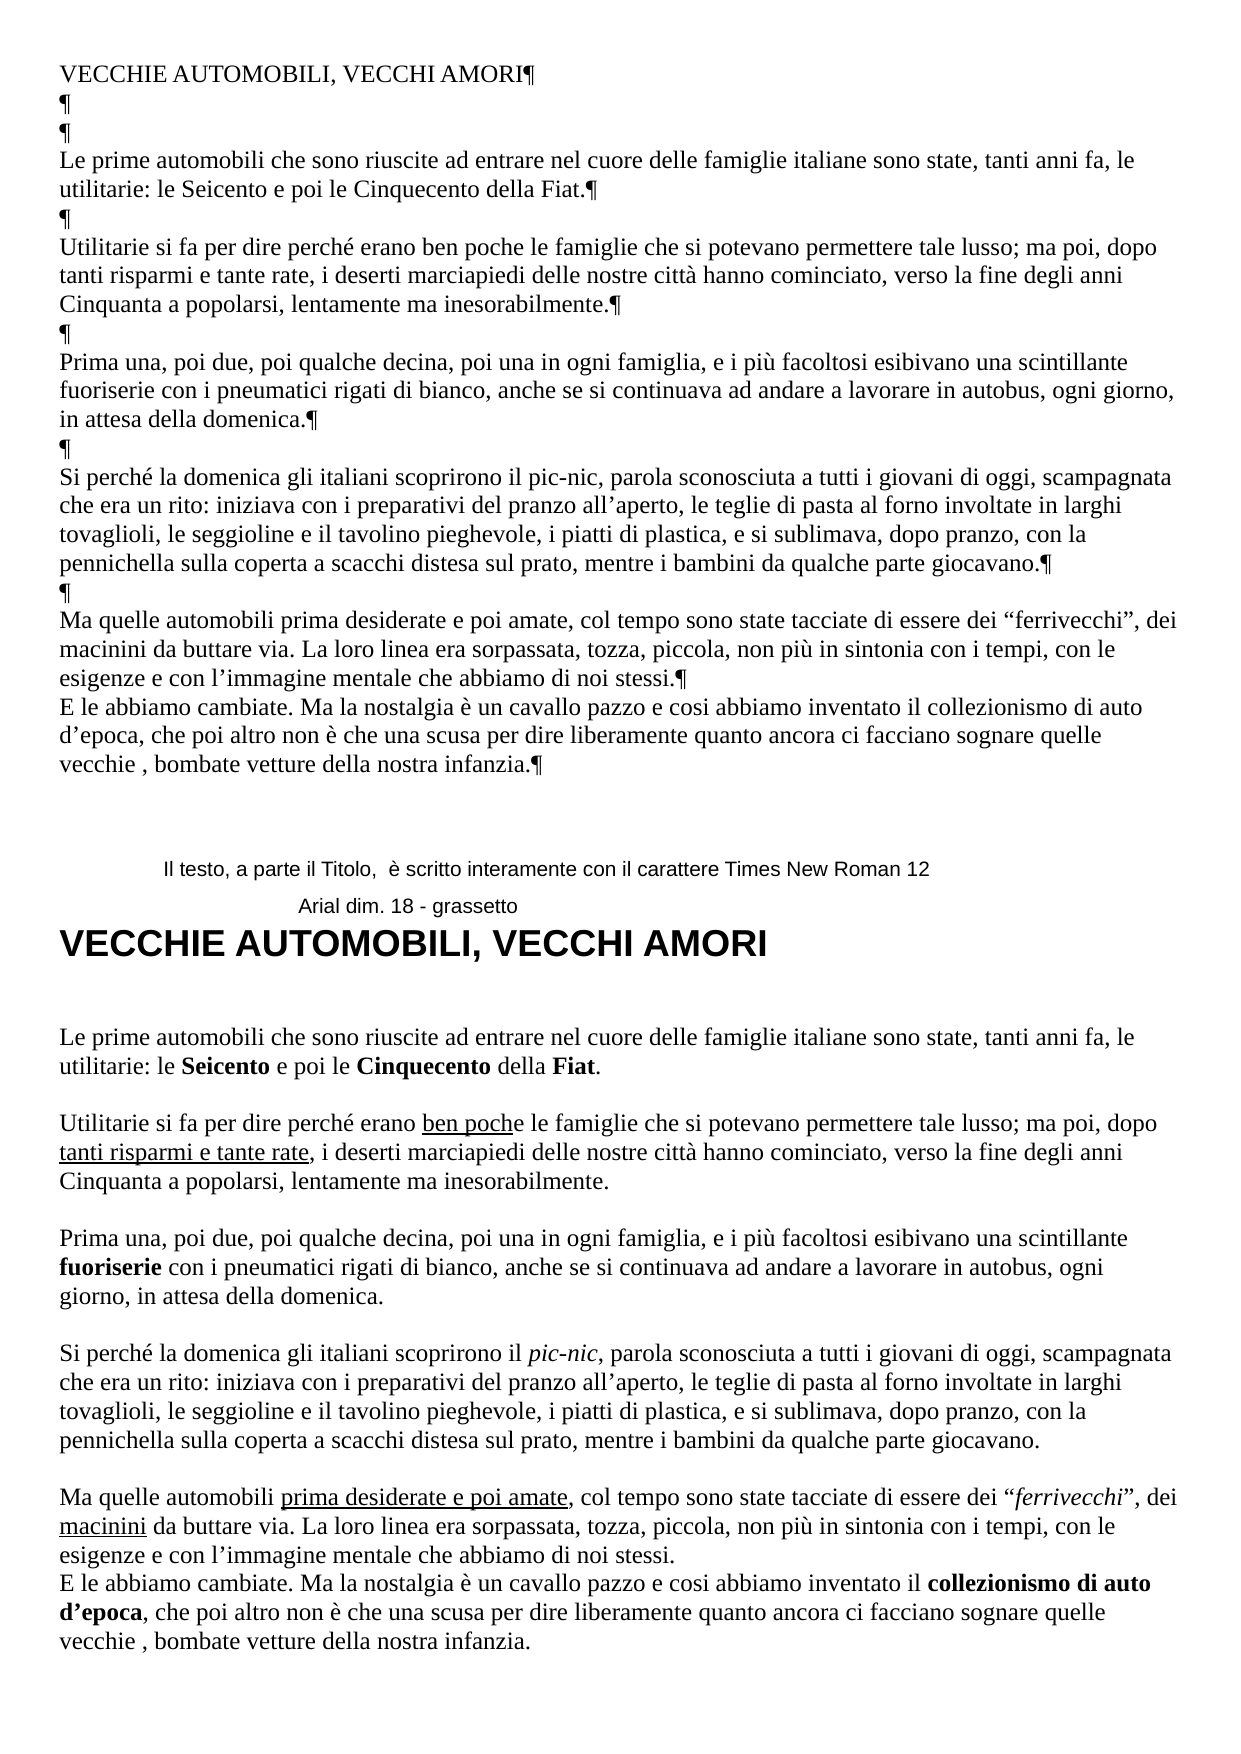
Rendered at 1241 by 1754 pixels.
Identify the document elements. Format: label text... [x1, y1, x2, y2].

text Utilitarie si fa per dire perché erano ben poche le famiglie che si potevano permettere tale lusso; ma poi, dopo tanti risparmi e tante rate, i deserti marciapiedi delle nostre città hanno cominciato, verso la fine degli anni Cinquanta a popolarsi, lentamente ma inesorabilmente.¶ [59, 232, 1181, 318]
text VECCHIE AUTOMOBILI, VECCHI AMORI¶ [59, 59, 1181, 88]
subtitle VECCHIE AUTOMOBILI, VECCHI AMORI [59, 922, 1181, 965]
text ¶ [59, 117, 1181, 145]
text Ma quelle automobili prima desiderate e poi amate, col tempo sono state tacciate di essere dei “ferrivecchi”, dei macinini da buttare via. La loro linea era sorpassata, tozza, piccola, non più in sintonia con i tempi, con le esigenze e con l’immagine mentale che abbiamo di noi stessi.¶ [59, 605, 1181, 692]
text E le abbiamo cambiate. Ma la nostalgia è un cavallo pazzo e cosi abbiamo inventato il collezionismo di auto d’epoca, che poi altro non è che una scusa per dire liberamente quanto ancora ci facciano sognare quelle vecchie , bombate vetture della nostra infanzia. [59, 1568, 1181, 1655]
text ¶ [59, 88, 1181, 117]
text Prima una, poi due, poi qualche decina, poi una in ogni famiglia, e i più facoltosi esibivano una scintillante fuoriserie con i pneumatici rigati di bianco, anche se si continuava ad andare a lavorare in autobus, ogni giorno, in attesa della domenica. [59, 1223, 1181, 1310]
text Le prime automobili che sono riuscite ad entrare nel cuore delle famiglie italiane sono state, tanti anni fa, le utilitarie: le Seicento e poi le Cinquecento della Fiat.¶ [59, 145, 1181, 203]
text Il testo, a parte il Titolo, è scritto interamente con il carattere Times New Roman 12 [157, 857, 936, 881]
text Si perché la domenica gli italiani scoprirono il pic-nic, parola sconosciuta a tutti i giovani di oggi, scampagnata che era un rito: iniziava con i preparativi del pranzo all’aperto, le teglie di pasta al forno involtate in larghi tovaglioli, le seggioline e il tavolino pieghevole, i piatti di plastica, e si sublimava, dopo pranzo, con la pennichella sulla coperta a scacchi distesa sul prato, mentre i bambini da qualche parte giocavano. [59, 1338, 1181, 1453]
text ¶ [59, 577, 1181, 605]
text Arial dim. 18 - grassetto [289, 894, 527, 918]
text E le abbiamo cambiate. Ma la nostalgia è un cavallo pazzo e cosi abbiamo inventato il collezionismo di auto d’epoca, che poi altro non è che una scusa per dire liberamente quanto ancora ci facciano sognare quelle vecchie , bombate vetture della nostra infanzia.¶ [59, 692, 1181, 778]
text ¶ [59, 318, 1181, 347]
text Prima una, poi due, poi qualche decina, poi una in ogni famiglia, e i più facoltosi esibivano una scintillante fuoriserie con i pneumatici rigati di bianco, anche se si continuava ad andare a lavorare in autobus, ogni giorno, in attesa della domenica.¶ [59, 347, 1181, 433]
text ¶ [59, 433, 1181, 462]
text Si perché la domenica gli italiani scoprirono il pic-nic, parola sconosciuta a tutti i giovani di oggi, scampagnata che era un rito: iniziava con i preparativi del pranzo all’aperto, le teglie di pasta al forno involtate in larghi tovaglioli, le seggioline e il tavolino pieghevole, i piatti di plastica, e si sublimava, dopo pranzo, con la pennichella sulla coperta a scacchi distesa sul prato, mentre i bambini da qualche parte giocavano.¶ [59, 462, 1181, 577]
text Utilitarie si fa per dire perché erano ben poche le famiglie che si potevano permettere tale lusso; ma poi, dopo tanti risparmi e tante rate, i deserti marciapiedi delle nostre città hanno cominciato, verso la fine degli anni Cinquanta a popolarsi, lentamente ma inesorabilmente. [59, 1108, 1181, 1195]
text Le prime automobili che sono riuscite ad entrare nel cuore delle famiglie italiane sono state, tanti anni fa, le utilitarie: le Seicento e poi le Cinquecento della Fiat. [59, 1022, 1181, 1080]
text ¶ [59, 203, 1181, 232]
text Ma quelle automobili prima desiderate e poi amate, col tempo sono state tacciate di essere dei “ferrivecchi”, dei macinini da buttare via. La loro linea era sorpassata, tozza, piccola, non più in sintonia con i tempi, con le esigenze e con l’immagine mentale che abbiamo di noi stessi. [59, 1482, 1181, 1568]
